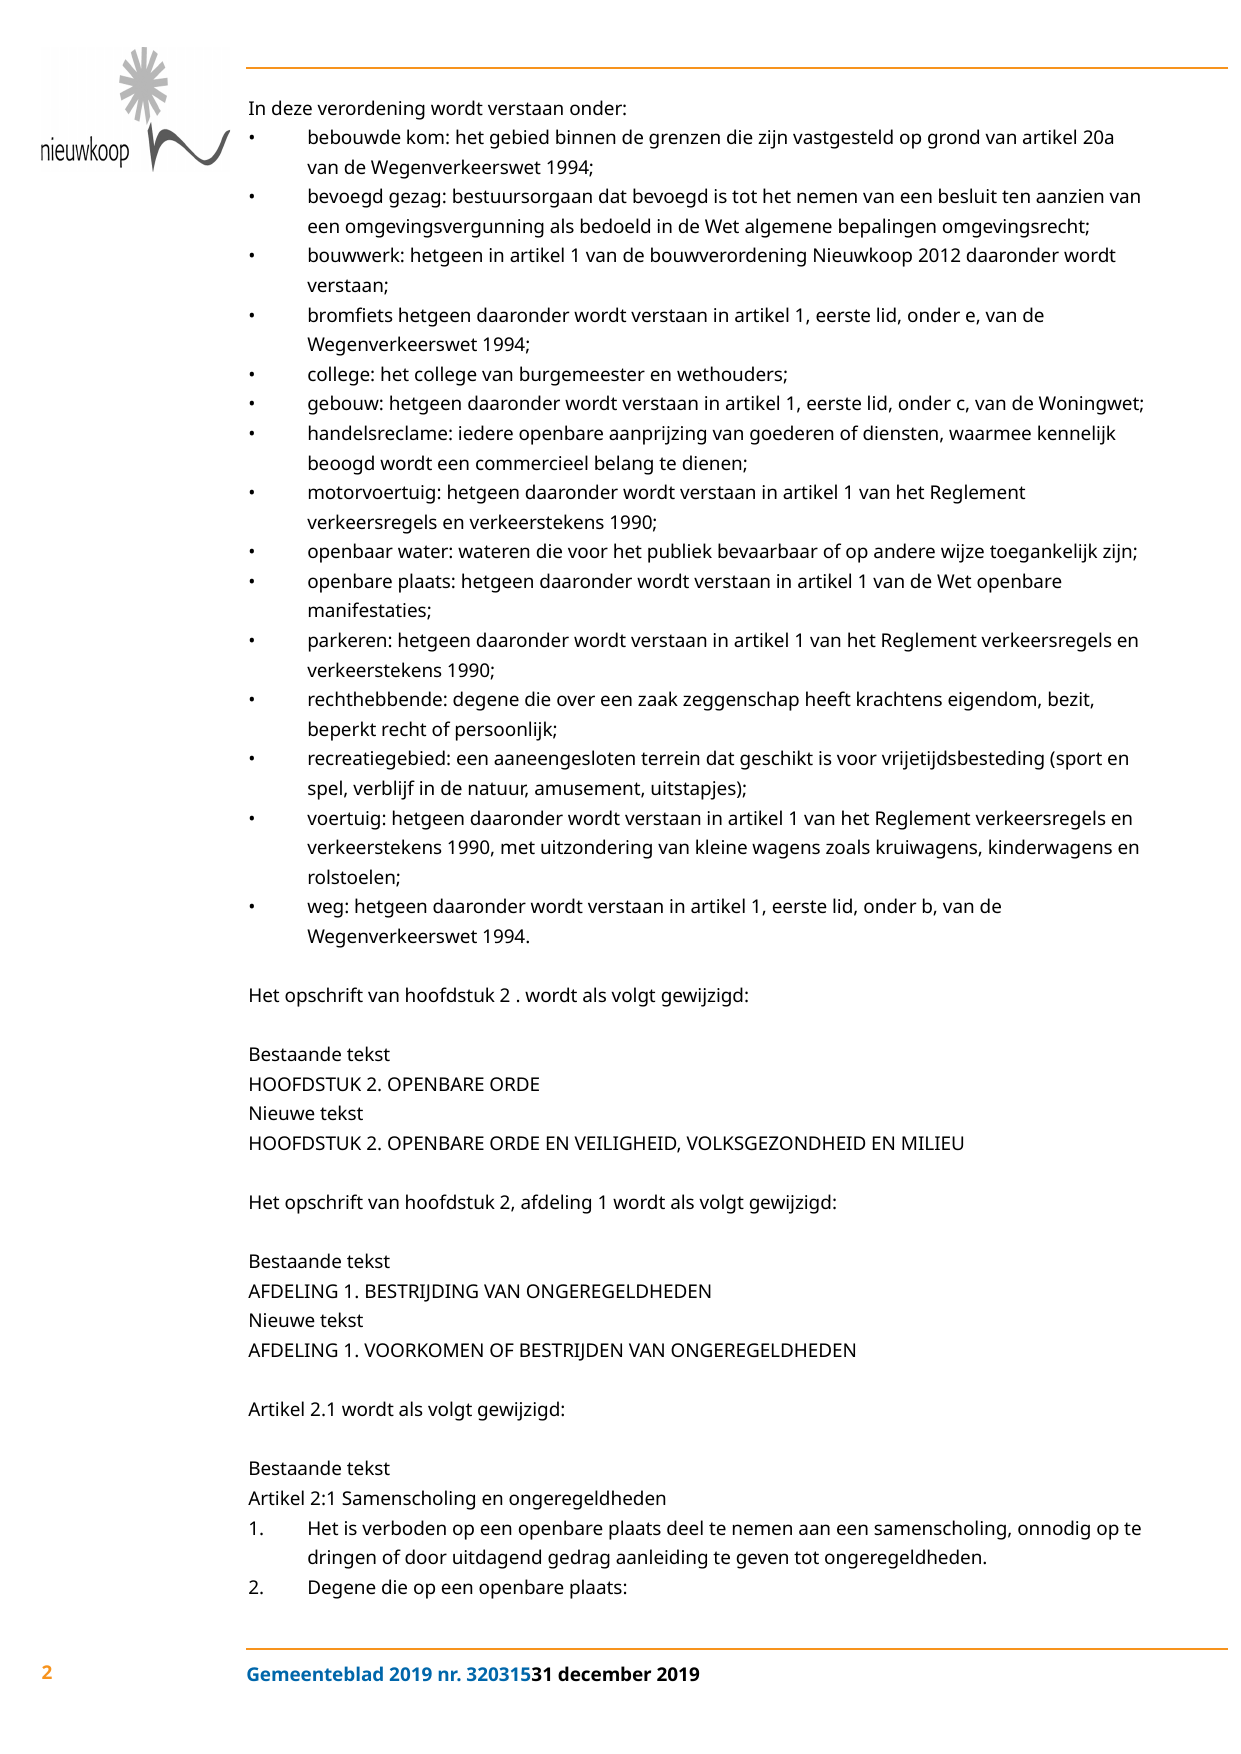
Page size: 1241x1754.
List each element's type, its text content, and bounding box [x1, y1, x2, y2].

list bevoegd gezag: bestuursorgaan dat bevoegd is tot het nemen van een besluit ten aanzien van een omgevingsvergunning als bedoeld in de Wet algemene bepalingen omgevingsrecht; [248, 183, 1152, 239]
list bromfiets hetgeen daaronder wordt verstaan in artikel 1, eerste lid, onder e, van de Wegenverkeerswet 1994; [248, 302, 1152, 357]
text HOOFDSTUK 2. OPENBARE ORDE [248, 1071, 1152, 1097]
list weg: hetgeen daaronder wordt verstaan in artikel 1, eerste lid, onder b, van de Wegenverkeerswet 1994. [248, 893, 1152, 949]
list parkeren: hetgeen daaronder wordt verstaan in artikel 1 van het Reglement verkeersregels en verkeerstekens 1990; [248, 627, 1152, 683]
list openbaar water: wateren die voor het publiek bevaarbaar of op andere wijze toegankelijk zijn; [248, 538, 1152, 564]
list openbare plaats: hetgeen daaronder wordt verstaan in artikel 1 van de Wet openbare manifestaties; [248, 568, 1152, 623]
list handelsreclame: iedere openbare aanprijzing van goederen of diensten, waarmee kennelijk beoogd wordt een commercieel belang te dienen; [248, 420, 1152, 476]
text Nieuwe tekst [248, 1101, 1152, 1126]
list Degene die op een openbare plaats: [248, 1574, 1152, 1600]
text Artikel 2:1 Samenscholing en ongeregeldheden [248, 1485, 1152, 1511]
text Het opschrift van hoofdstuk 2, afdeling 1 wordt als volgt gewijzigd: [248, 1189, 1152, 1215]
text Bestaande tekst [248, 1041, 1152, 1067]
text AFDELING 1. BESTRIJDING VAN ONGEREGELDHEDEN [248, 1278, 1152, 1304]
list college: het college van burgemeester en wethouders; [248, 361, 1152, 387]
text Nieuwe tekst [248, 1308, 1152, 1333]
list bouwwerk: hetgeen in artikel 1 van de bouwverordening Nieuwkoop 2012 daaronder wordt verstaan; [248, 243, 1152, 298]
picture [41, 47, 231, 172]
text In deze verordening wordt verstaan onder: [248, 95, 1152, 121]
text Het opschrift van hoofdstuk 2 . wordt als volgt gewijzigd: [248, 982, 1152, 1008]
text AFDELING 1. VOORKOMEN OF BESTRIJDEN VAN ONGEREGELDHEDEN [248, 1337, 1152, 1363]
text HOOFDSTUK 2. OPENBARE ORDE EN VEILIGHEID, VOLKSGEZONDHEID EN MILIEU [248, 1130, 1152, 1156]
text Bestaande tekst [248, 1456, 1152, 1481]
list gebouw: hetgeen daaronder wordt verstaan in artikel 1, eerste lid, onder c, van de Woningwet; [248, 391, 1152, 416]
text Artikel 2.1 wordt als volgt gewijzigd: [248, 1396, 1152, 1422]
text Bestaande tekst [248, 1248, 1152, 1274]
list motorvoertuig: hetgeen daaronder wordt verstaan in artikel 1 van het Reglement verkeersregels en verkeerstekens 1990; [248, 479, 1152, 535]
list rechthebbende: degene die over een zaak zeggenschap heeft krachtens eigendom, bezit, beperkt recht of persoonlijk; [248, 686, 1152, 742]
list Het is verboden op een openbare plaats deel te nemen aan een samenscholing, onnodig op te dringen of door uitdagend gedrag aanleiding te geven tot ongeregeldheden. [248, 1515, 1152, 1570]
list recreatiegebied: een aaneengesloten terrein dat geschikt is voor vrijetijdsbesteding (sport en spel, verblijf in de natuur, amusement, uitstapjes); [248, 746, 1152, 801]
list bebouwde kom: het gebied binnen de grenzen die zijn vastgesteld op grond van artikel 20a van de Wegenverkeerswet 1994; [248, 124, 1152, 180]
list voertuig: hetgeen daaronder wordt verstaan in artikel 1 van het Reglement verkeersregels en verkeerstekens 1990, met uitzondering van kleine wagens zoals kruiwagens, kinderwagens en rolstoelen; [248, 805, 1152, 890]
